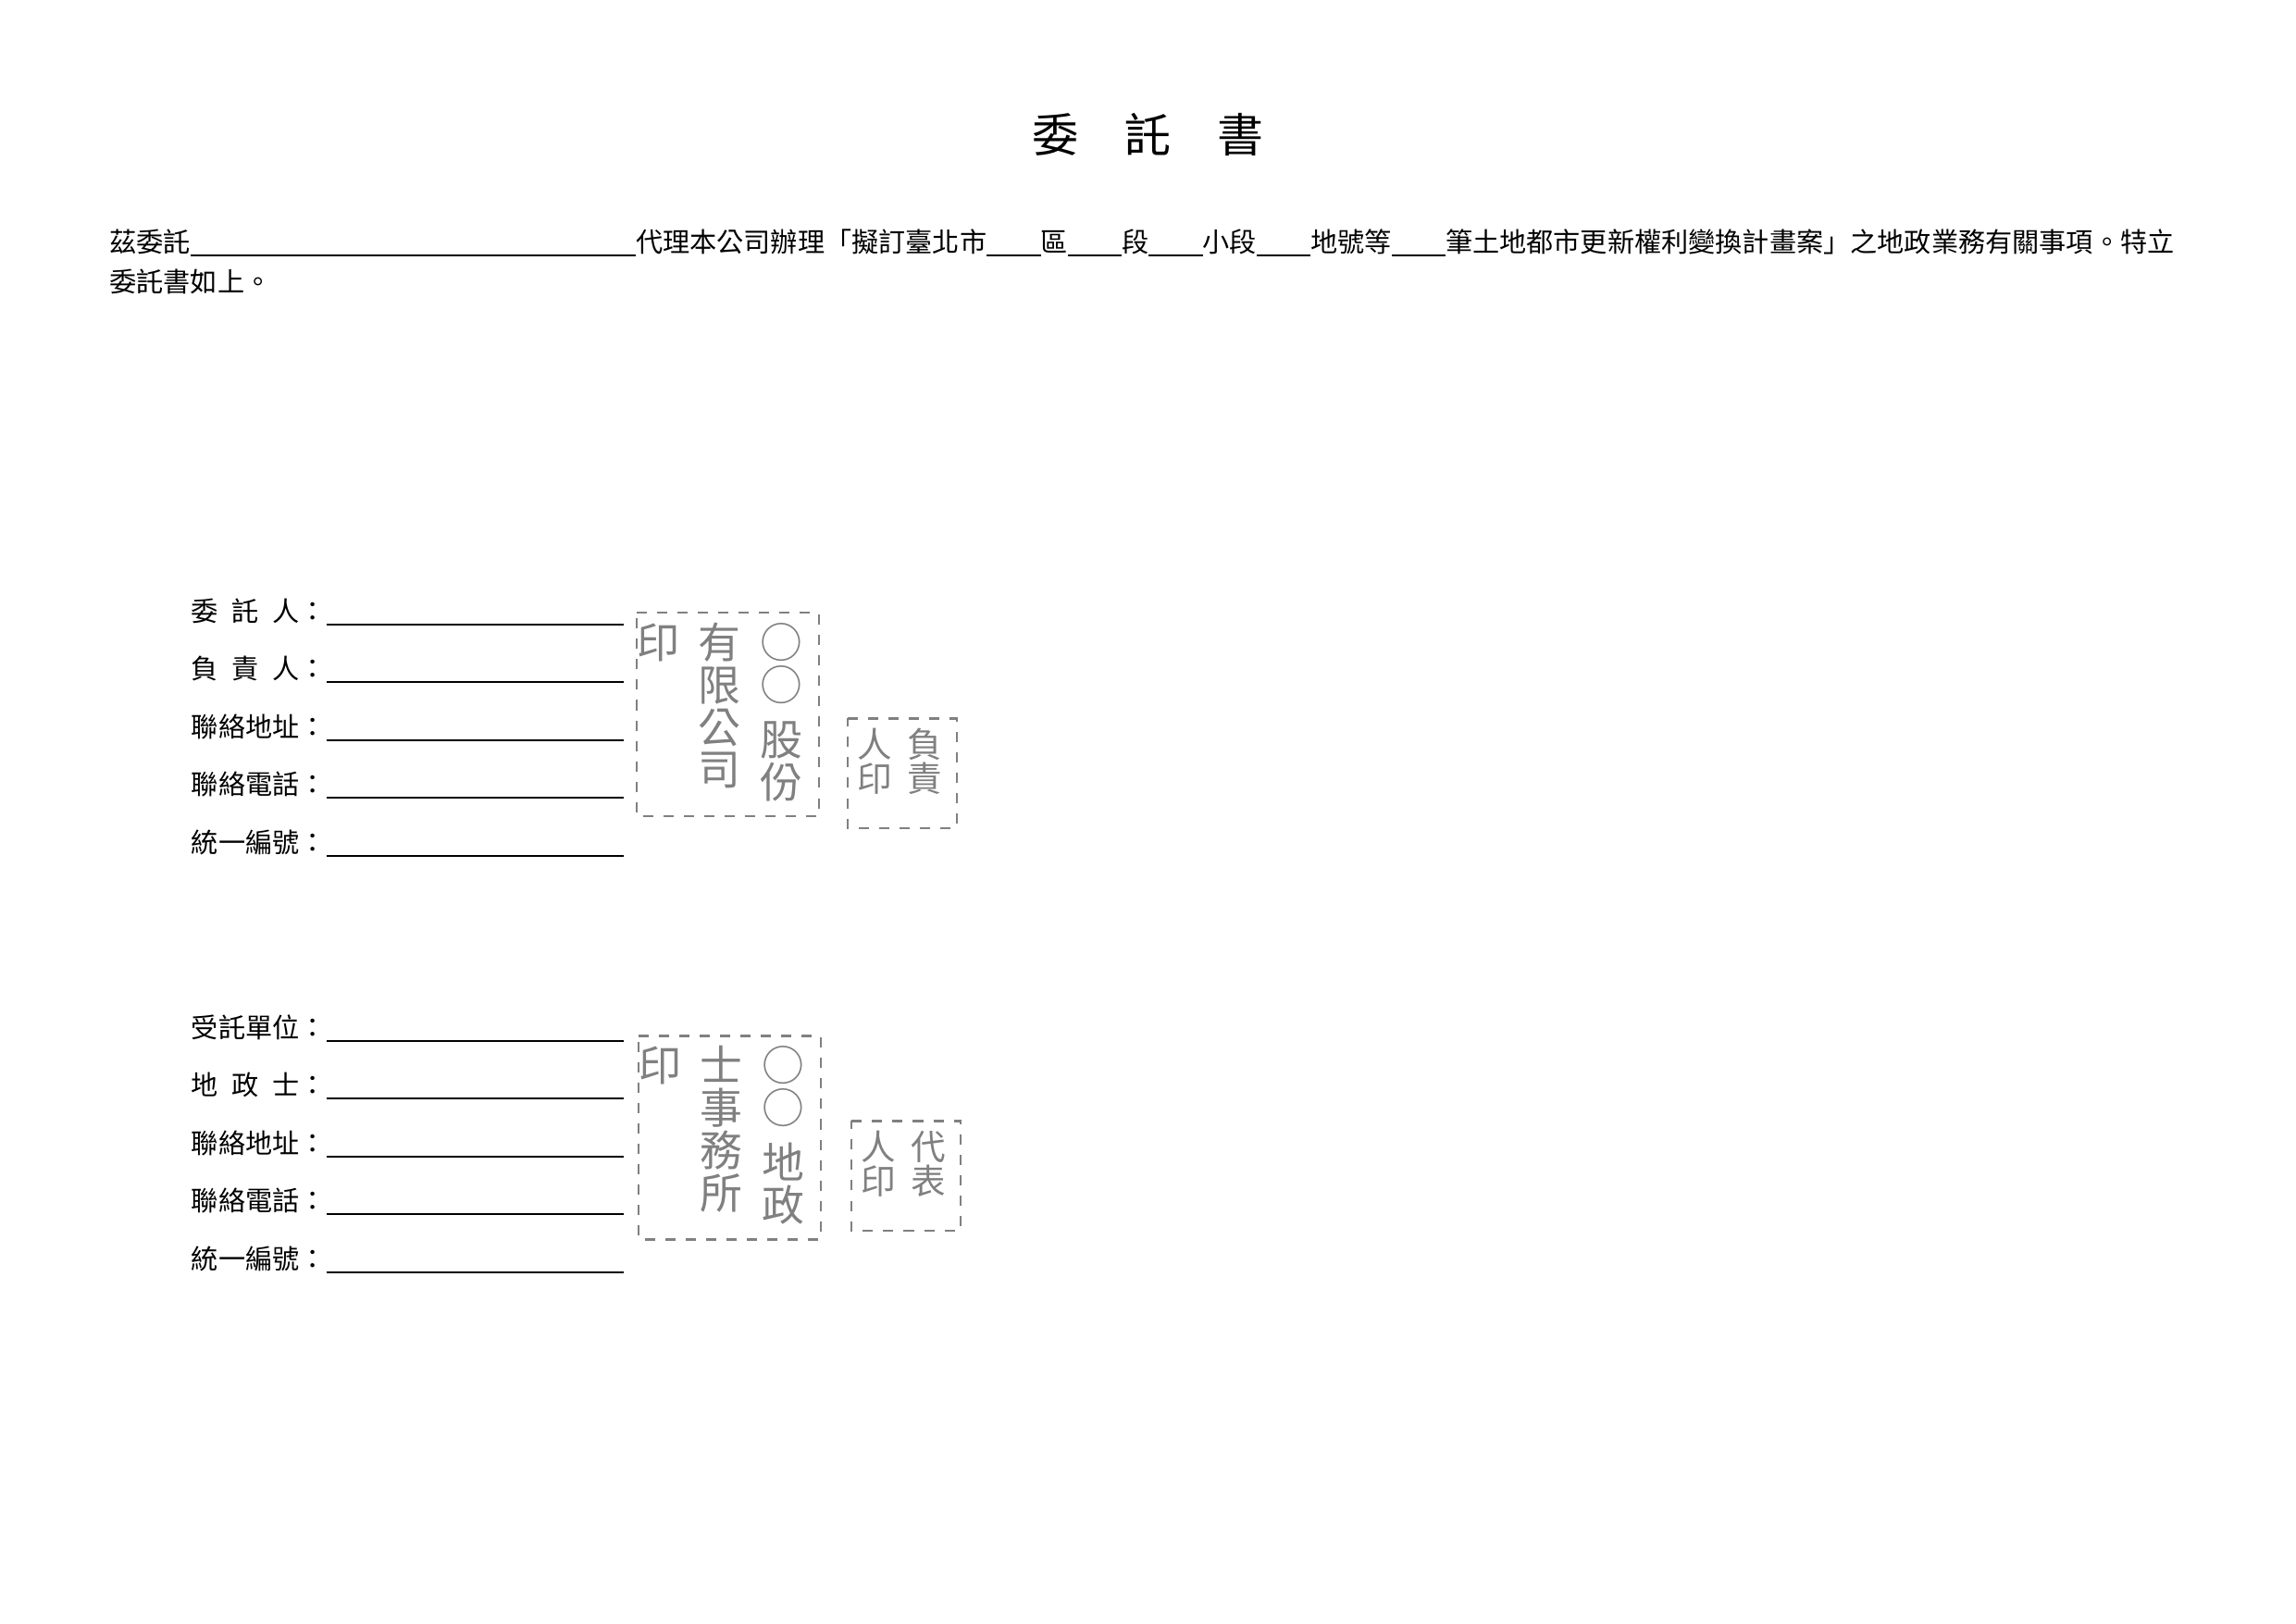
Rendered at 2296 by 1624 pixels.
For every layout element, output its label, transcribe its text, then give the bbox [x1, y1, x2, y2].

text 聯絡地址： [192, 1125, 639, 1160]
text [819, 709, 2186, 744]
text 地 政 士： [192, 1068, 639, 1102]
text 茲委託 代理本公司辦理「擬訂臺北市 區 段 小段 地號等 筆土地都市更新權利變換計畫案」之地政業務有關事項。特立委託書如上。 [109, 221, 2186, 299]
text 聯絡電話： [192, 767, 637, 801]
text [819, 651, 2186, 686]
text [961, 1184, 2186, 1218]
text [819, 767, 848, 801]
text 統一編號： [192, 1241, 2186, 1276]
text 聯絡地址： [192, 709, 637, 744]
text [821, 1068, 2186, 1102]
text 統一編號： [192, 824, 2186, 860]
text [961, 1125, 2186, 1160]
text [821, 1125, 851, 1160]
text [957, 767, 2186, 801]
text [821, 1184, 851, 1218]
text 聯絡電話： [192, 1184, 639, 1218]
text 受託單位： [192, 1010, 2186, 1045]
text 負 責 人： [192, 651, 637, 686]
text 委 託 人： [192, 593, 2186, 628]
text 委 託 書 [109, 109, 2186, 163]
